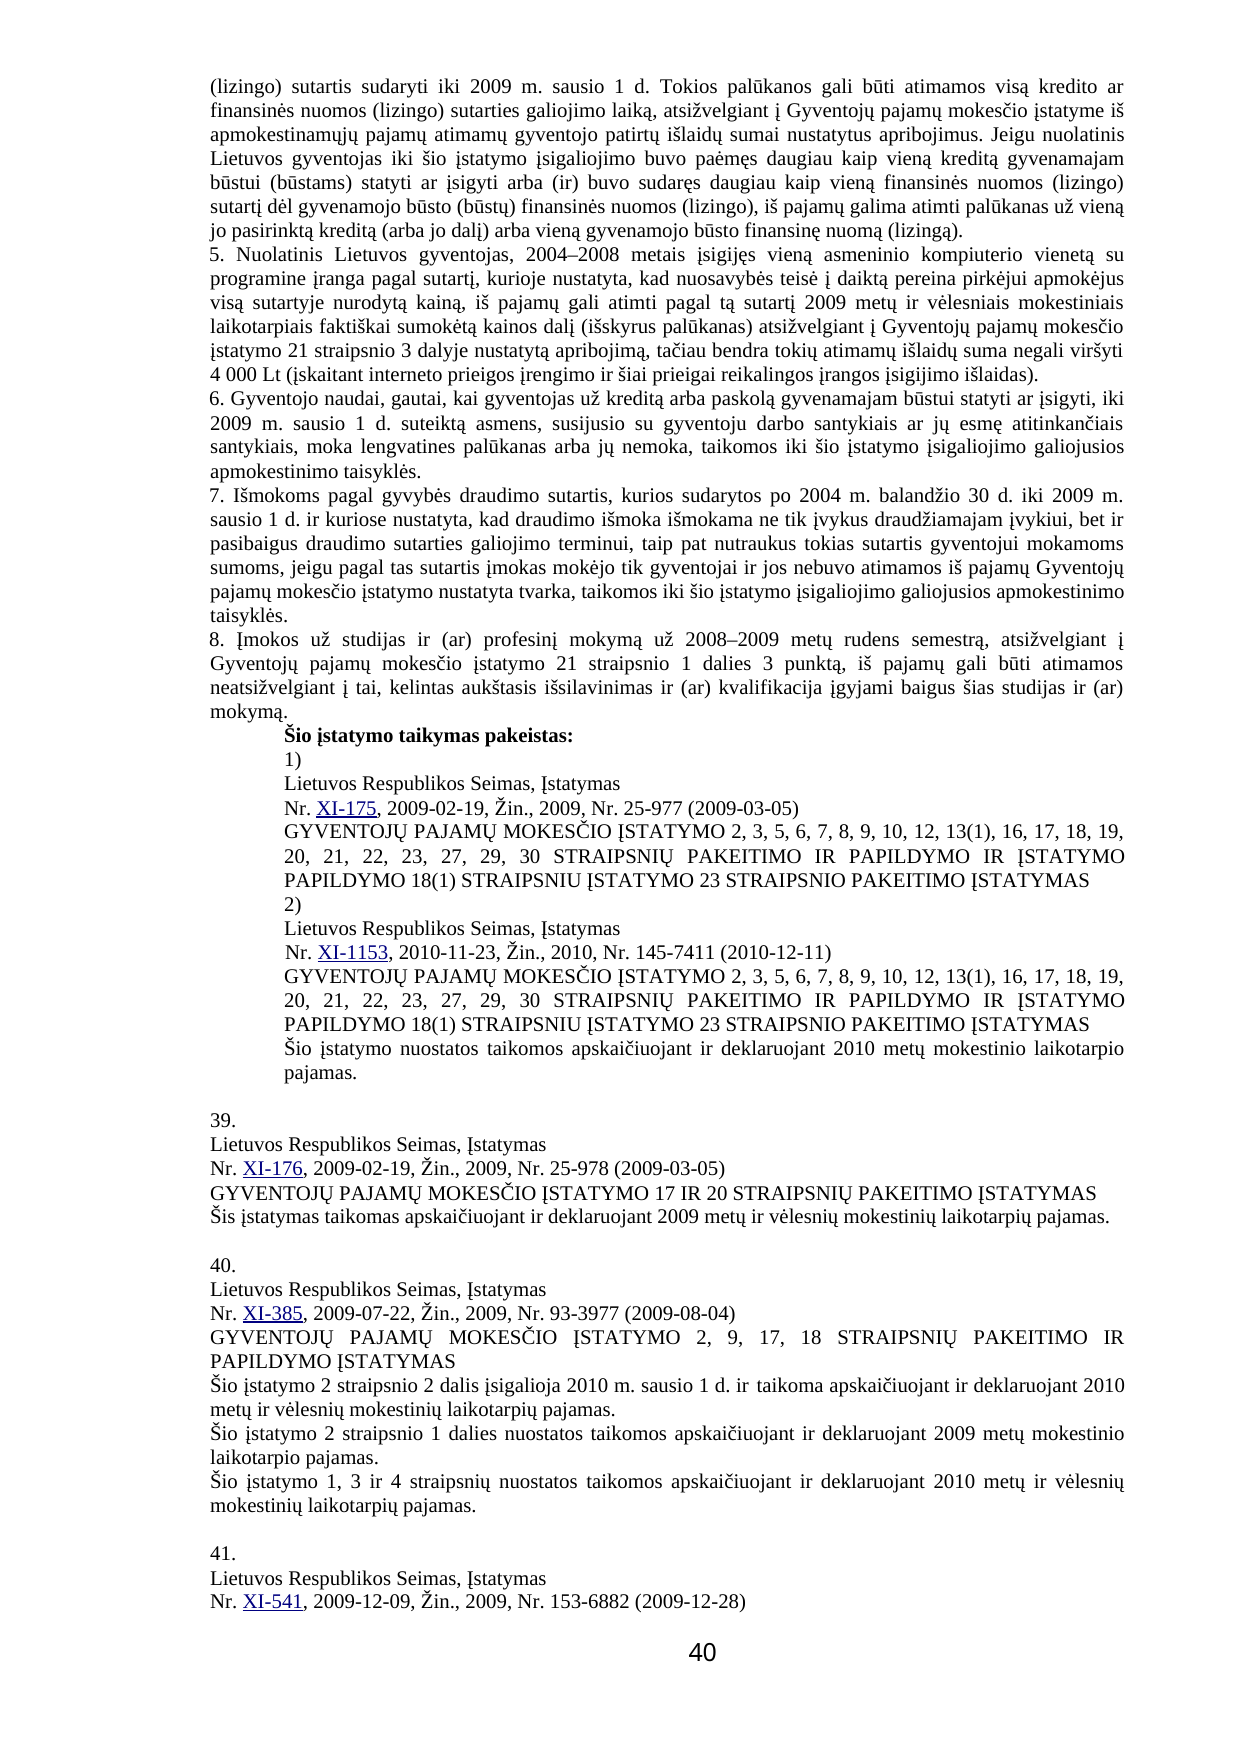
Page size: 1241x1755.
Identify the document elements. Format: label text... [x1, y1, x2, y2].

text GYVENTOJŲ PAJAMŲ MOKESČIO ĮSTATYMO 2, 3, 5, 6, 7, 8, 9, 10, 12, 13(1), 16, 17, 18, 19, 20, 21, 22, 23, 27, 29, 30 STRAIPSNIŲ PAKEITIMO IR PAPILDYMO IR ĮSTATYMO PAPILDYMO 18(1) STRAIPSNIU ĮSTATYMO 23 STRAIPSNIO PAKEITIMO ĮSTATYMAS [284, 819, 1126, 892]
text Lietuvos Respublikos Seimas, Įstatymas [210, 1132, 1126, 1156]
text Nr. XI-175, 2009-02-19, Žin., 2009, Nr. 25-977 (2009-03-05) [210, 795, 1126, 819]
text GYVENTOJŲ PAJAMŲ MOKESČIO ĮSTATYMO 2, 9, 17, 18 STRAIPSNIŲ PAKEITIMO IR PAPILDYMO ĮSTATYMAS [210, 1325, 1126, 1373]
text 2) [210, 892, 1126, 916]
text Nr. XI-1153, 2010-11-23, Žin., 2010, Nr. 145-7411 (2010-12-11) [210, 940, 1126, 964]
text Lietuvos Respublikos Seimas, Įstatymas [210, 916, 1126, 940]
text 6. Gyventojo naudai, gautai, kai gyventojas už kreditą arba paskolą gyvenamajam būstui statyti ar įsigyti, iki 2009 m. sausio 1 d. suteiktą asmens, susijusio su gyventoju darbo santykiais ar jų esmę atitinkančiais santykiais, moka lengvatines palūkanas arba jų nemoka, taikomos iki šio įstatymo įsigaliojimo galiojusios apmokestinimo taisyklės. [209, 386, 1126, 483]
text Šio įstatymo taikymas pakeistas: [210, 723, 1126, 747]
text 1) [210, 747, 1126, 771]
text GYVENTOJŲ PAJAMŲ MOKESČIO ĮSTATYMO 17 IR 20 STRAIPSNIŲ PAKEITIMO ĮSTATYMAS [210, 1180, 1126, 1204]
text 8. Įmokos už studijas ir (ar) profesinį mokymą už 2008–2009 metų rudens semestrą, atsižvelgiant į Gyventojų pajamų mokesčio įstatymo 21 straipsnio 1 dalies 3 punktą, iš pajamų gali būti atimamos neatsižvelgiant į tai, kelintas aukštasis išsilavinimas ir (ar) kvalifikacija įgyjami baigus šias studijas ir (ar) mokymą. [209, 627, 1126, 723]
text 7. Išmokoms pagal gyvybės draudimo sutartis, kurios sudarytos po 2004 m. balandžio 30 d. iki 2009 m. sausio 1 d. ir kuriose nustatyta, kad draudimo išmoka išmokama ne tik įvykus draudžiamajam įvykiui, bet ir pasibaigus draudimo sutarties galiojimo terminui, taip pat nutraukus tokias sutartis gyventojui mokamoms sumoms, jeigu pagal tas sutartis įmokas mokėjo tik gyventojai ir jos nebuvo atimamos iš pajamų Gyventojų pajamų mokesčio įstatymo nustatyta tvarka, taikomos iki šio įstatymo įsigaliojimo galiojusios apmokestinimo taisyklės. [209, 483, 1126, 627]
text Lietuvos Respublikos Seimas, Įstatymas [210, 1565, 1126, 1589]
text Nr. XI-541, 2009-12-09, Žin., 2009, Nr. 153-6882 (2009-12-28) [210, 1589, 1126, 1613]
text Nr. XI-176, 2009-02-19, Žin., 2009, Nr. 25-978 (2009-03-05) [210, 1156, 1126, 1180]
text Šio įstatymo 1, 3 ir 4 straipsnių nuostatos taikomos apskaičiuojant ir deklaruojant 2010 metų ir vėlesnių mokestinių laikotarpių pajamas. [210, 1469, 1126, 1517]
text 41. [210, 1541, 1126, 1565]
text GYVENTOJŲ PAJAMŲ MOKESČIO ĮSTATYMO 2, 3, 5, 6, 7, 8, 9, 10, 12, 13(1), 16, 17, 18, 19, 20, 21, 22, 23, 27, 29, 30 STRAIPSNIŲ PAKEITIMO IR PAPILDYMO IR ĮSTATYMO PAPILDYMO 18(1) STRAIPSNIU ĮSTATYMO 23 STRAIPSNIO PAKEITIMO ĮSTATYMAS [284, 964, 1126, 1036]
text (lizingo) sutartis sudaryti iki 2009 m. sausio 1 d. Tokios palūkanos gali būti atimamos visą kredito ar finansinės nuomos (lizingo) sutarties galiojimo laiką, atsižvelgiant į Gyventojų pajamų mokesčio įstatyme iš apmokestinamųjų pajamų atimamų gyventojo patirtų išlaidų sumai nustatytus apribojimus. Jeigu nuolatinis Lietuvos gyventojas iki šio įstatymo įsigaliojimo buvo paėmęs daugiau kaip vieną kreditą gyvenamajam būstui (būstams) statyti ar įsigyti arba (ir) buvo sudaręs daugiau kaip vieną finansinės nuomos (lizingo) sutartį dėl gyvenamojo būsto (būstų) finansinės nuomos (lizingo), iš pajamų galima atimti palūkanas už vieną jo pasirinktą kreditą (arba jo dalį) arba vieną gyvenamojo būsto finansinę nuomą (lizingą). [209, 73, 1126, 242]
text Šio įstatymo nuostatos taikomos apskaičiuojant ir deklaruojant 2010 metų mokestinio laikotarpio pajamas. [284, 1036, 1126, 1084]
text Lietuvos Respublikos Seimas, Įstatymas [210, 1277, 1126, 1301]
text Lietuvos Respublikos Seimas, Įstatymas [210, 771, 1126, 795]
text Šis įstatymas taikomas apskaičiuojant ir deklaruojant 2009 metų ir vėlesnių mokestinių laikotarpių pajamas. [210, 1204, 1126, 1228]
text Šio įstatymo 2 straipsnio 1 dalies nuostatos taikomos apskaičiuojant ir deklaruojant 2009 metų mokestinio laikotarpio pajamas. [210, 1421, 1126, 1469]
text 39. [210, 1108, 1126, 1132]
text Šio įstatymo 2 straipsnio 2 dalis įsigalioja 2010 m. sausio 1 d. ir taikoma apskaičiuojant ir deklaruojant 2010 metų ir vėlesnių mokestinių laikotarpių pajamas. [210, 1373, 1126, 1421]
text 5. Nuolatinis Lietuvos gyventojas, 2004–2008 metais įsigijęs vieną asmeninio kompiuterio vienetą su programine įranga pagal sutartį, kurioje nustatyta, kad nuosavybės teisė į daiktą pereina pirkėjui apmokėjus visą sutartyje nurodytą kainą, iš pajamų gali atimti pagal tą sutartį 2009 metų ir vėlesniais mokestiniais laikotarpiais faktiškai sumokėtą kainos dalį (išskyrus palūkanas) atsižvelgiant į Gyventojų pajamų mokesčio įstatymo 21 straipsnio 3 dalyje nustatytą apribojimą, tačiau bendra tokių atimamų išlaidų suma negali viršyti 4 000 Lt (įskaitant interneto prieigos įrengimo ir šiai prieigai reikalingos įrangos įsigijimo išlaidas). [209, 242, 1126, 386]
text 40. [210, 1253, 1126, 1277]
text Nr. XI-385, 2009-07-22, Žin., 2009, Nr. 93-3977 (2009-08-04) [210, 1301, 1126, 1325]
